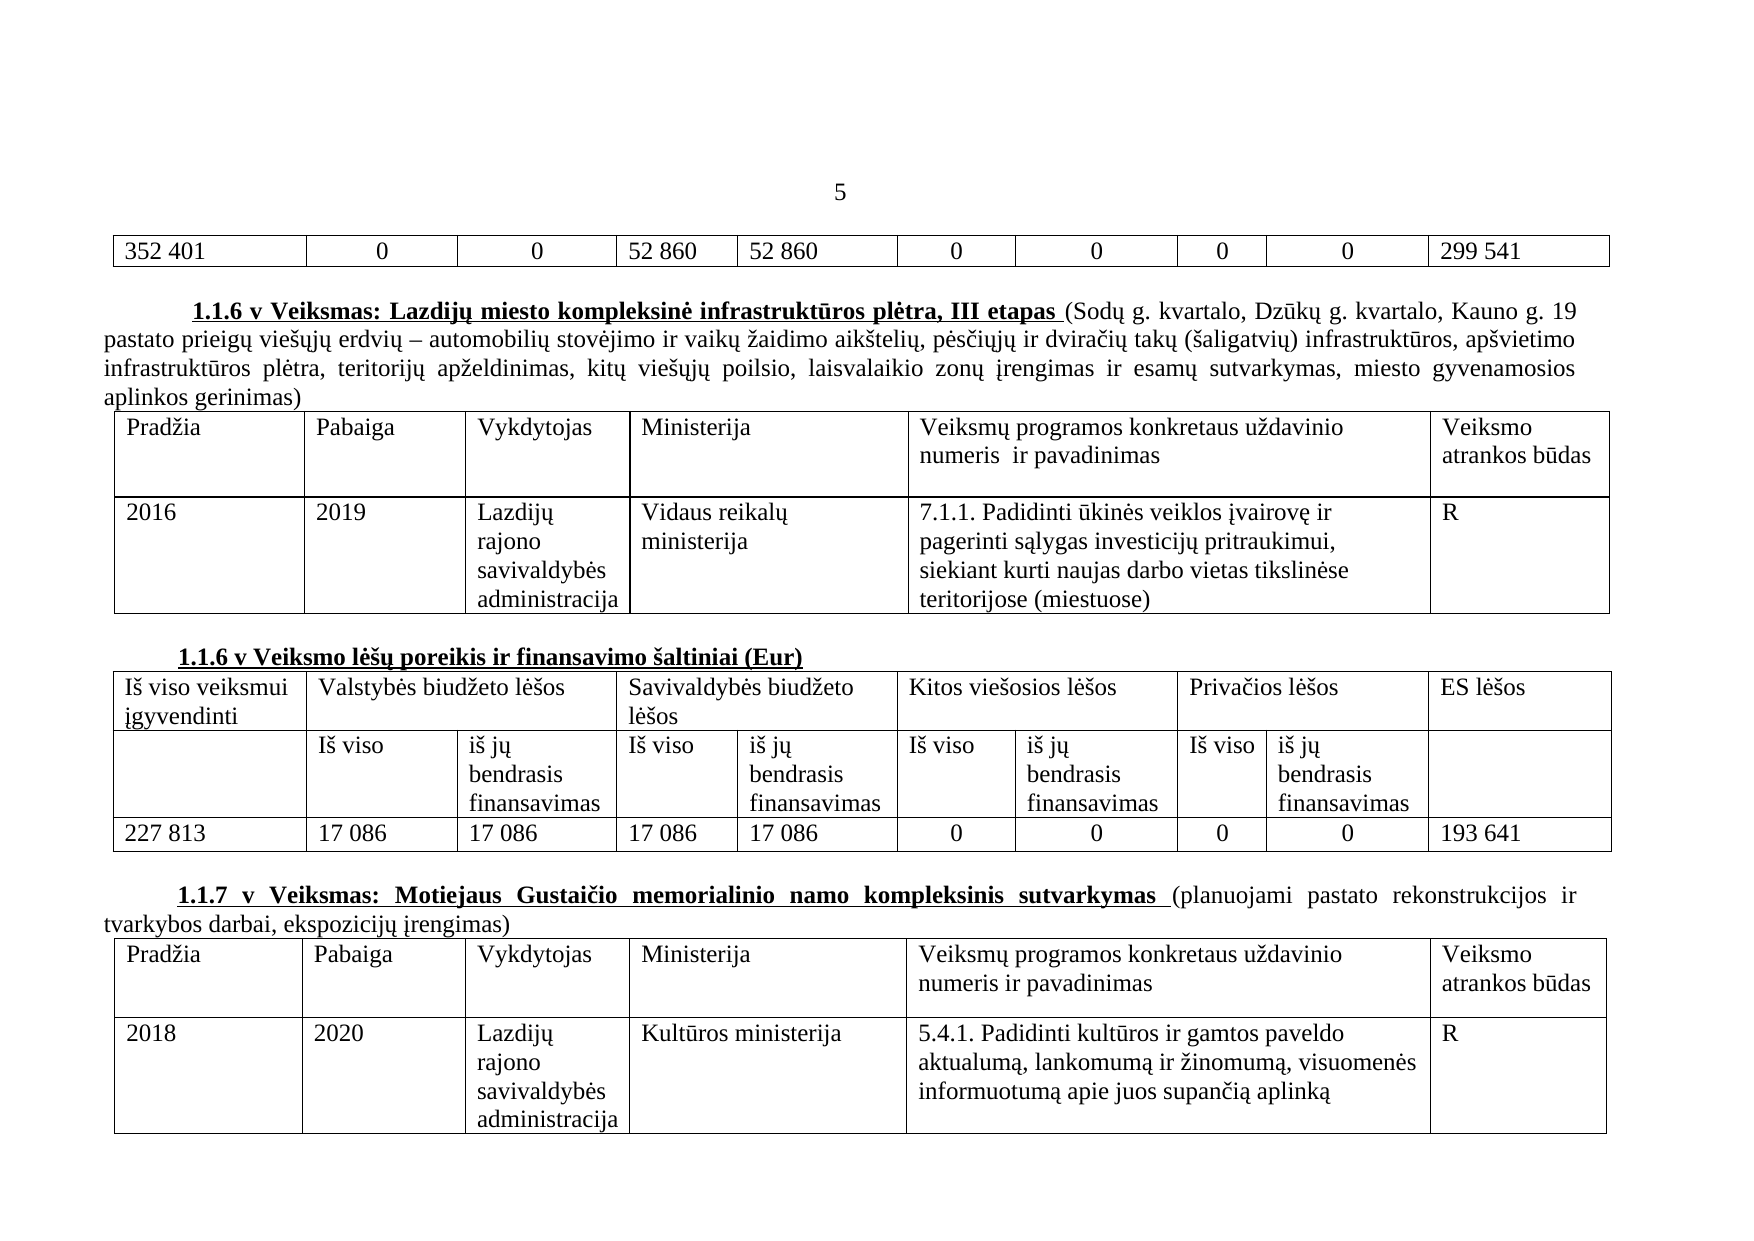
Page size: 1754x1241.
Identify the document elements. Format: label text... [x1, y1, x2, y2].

table_cell 2019 [305, 498, 465, 612]
table_cell 0 [1178, 236, 1266, 266]
text 1.1.6 v Veiksmo lėšų poreikis ir finansavimo šaltiniai (Eur) [103, 642, 1577, 671]
table_header Veiksmų programos konkretaus uždavinio numeris ir pavadinimas [907, 939, 1430, 1017]
table_header Privačios lėšos [1178, 672, 1428, 729]
table_header Veiksmo atrankos būdas [1431, 412, 1609, 496]
table_header Valstybės biudžeto lėšos [307, 672, 616, 729]
table_header Vykdytojas [466, 939, 629, 1017]
table_cell iš jų bendrasis finansavimas [738, 731, 897, 817]
table_cell 299 541 [1429, 236, 1609, 266]
table_header Pabaiga [303, 939, 465, 1017]
table_header Veiksmo atrankos būdas [1431, 939, 1606, 1017]
table_cell 17 086 [738, 818, 897, 851]
table_cell iš jų bendrasis finansavimas [458, 731, 616, 817]
table_cell iš jų bendrasis finansavimas [1016, 731, 1177, 817]
table_header Savivaldybės biudžeto lėšos [617, 672, 897, 729]
table_cell 0 [1016, 818, 1177, 851]
table_cell 0 [1267, 818, 1428, 851]
table_header Veiksmų programos konkretaus uždavinio numeris ir pavadinimas [909, 412, 1430, 496]
table_cell 2016 [115, 498, 304, 612]
table_cell [114, 731, 306, 817]
table_cell 52 860 [617, 236, 737, 266]
table_cell 7.1.1. Padidinti ūkinės veiklos įvairovę ir pagerinti sąlygas investicijų pritraukimui, siekiant kurti naujas darbo vietas tikslinėse teritorijose (miestuose) [909, 498, 1430, 612]
table_header Ministerija [631, 412, 908, 496]
table_header Kitos viešosios lėšos [898, 672, 1177, 729]
table_cell R [1431, 1018, 1606, 1133]
table_cell iš jų bendrasis finansavimas [1267, 731, 1428, 817]
table_cell 0 [1178, 818, 1266, 851]
table_cell Vidaus reikalų ministerija [631, 498, 908, 612]
table_cell 0 [898, 818, 1015, 851]
table_cell Kultūros ministerija [630, 1018, 906, 1133]
table_cell 2020 [303, 1018, 465, 1133]
table_cell Lazdijų rajono savivaldybės administracija [466, 1018, 629, 1133]
table_header Pradžia [115, 939, 302, 1017]
table_cell Iš viso [898, 731, 1015, 817]
table_cell 17 086 [307, 818, 457, 851]
table_cell 52 860 [738, 236, 897, 266]
table_cell 0 [1016, 236, 1177, 266]
table_cell 0 [458, 236, 616, 266]
table_cell 0 [898, 236, 1015, 266]
table_cell 0 [1267, 236, 1428, 266]
text 1.1.6 v Veiksmas: Lazdijų miesto kompleksinė infrastruktūros plėtra, III etapas (Sodų g. kvartalo, Dzūkų g. kvartalo, Kauno g. 19 pastato prieigų viešųjų erdvių – automobilių stovėjimo ir vaikų žaidimo aikštelių, pėsčiųjų ir dviračių takų (šaligatvių) infrastruktūros, apšvietimo infrastruktūros plėtra, teritorijų apželdinimas, kitų viešųjų poilsio, laisvalaikio zonų įrengimas ir esamų sutvarkymas, miesto gyvenamosios aplinkos gerinimas) [103, 296, 1577, 411]
table_header Vykdytojas [466, 412, 629, 496]
table_cell 227 813 [114, 818, 306, 851]
table_header ES lėšos [1429, 672, 1611, 729]
table_cell Iš viso [617, 731, 737, 817]
table_header Ministerija [630, 939, 906, 1017]
text 1.1.7 v Veiksmas: Motiejaus Gustaičio memorialinio namo kompleksinis sutvarkymas (planuojami pastato rekonstrukcijos ir tvarkybos darbai, ekspozicijų įrengimas) [103, 881, 1577, 938]
table_cell Lazdijų rajono savivaldybės administracija [466, 498, 629, 612]
table_cell R [1431, 498, 1609, 612]
table_cell 5.4.1. Padidinti kultūros ir gamtos paveldo aktualumą, lankomumą ir žinomumą, visuomenės informuotumą apie juos supančią aplinką [907, 1018, 1430, 1133]
table_cell 352 401 [114, 236, 306, 266]
table_cell 2018 [115, 1018, 302, 1133]
table_cell 193 641 [1429, 818, 1611, 851]
table_cell Iš viso [307, 731, 457, 817]
table_header Pradžia [115, 412, 304, 496]
table_cell [1429, 731, 1611, 817]
table_cell 0 [307, 236, 457, 266]
table_header Pabaiga [305, 412, 465, 496]
table_cell 17 086 [458, 818, 616, 851]
table_cell Iš viso [1178, 731, 1266, 817]
table_header Iš viso veiksmui įgyvendinti [114, 672, 306, 729]
table_cell 17 086 [617, 818, 737, 851]
